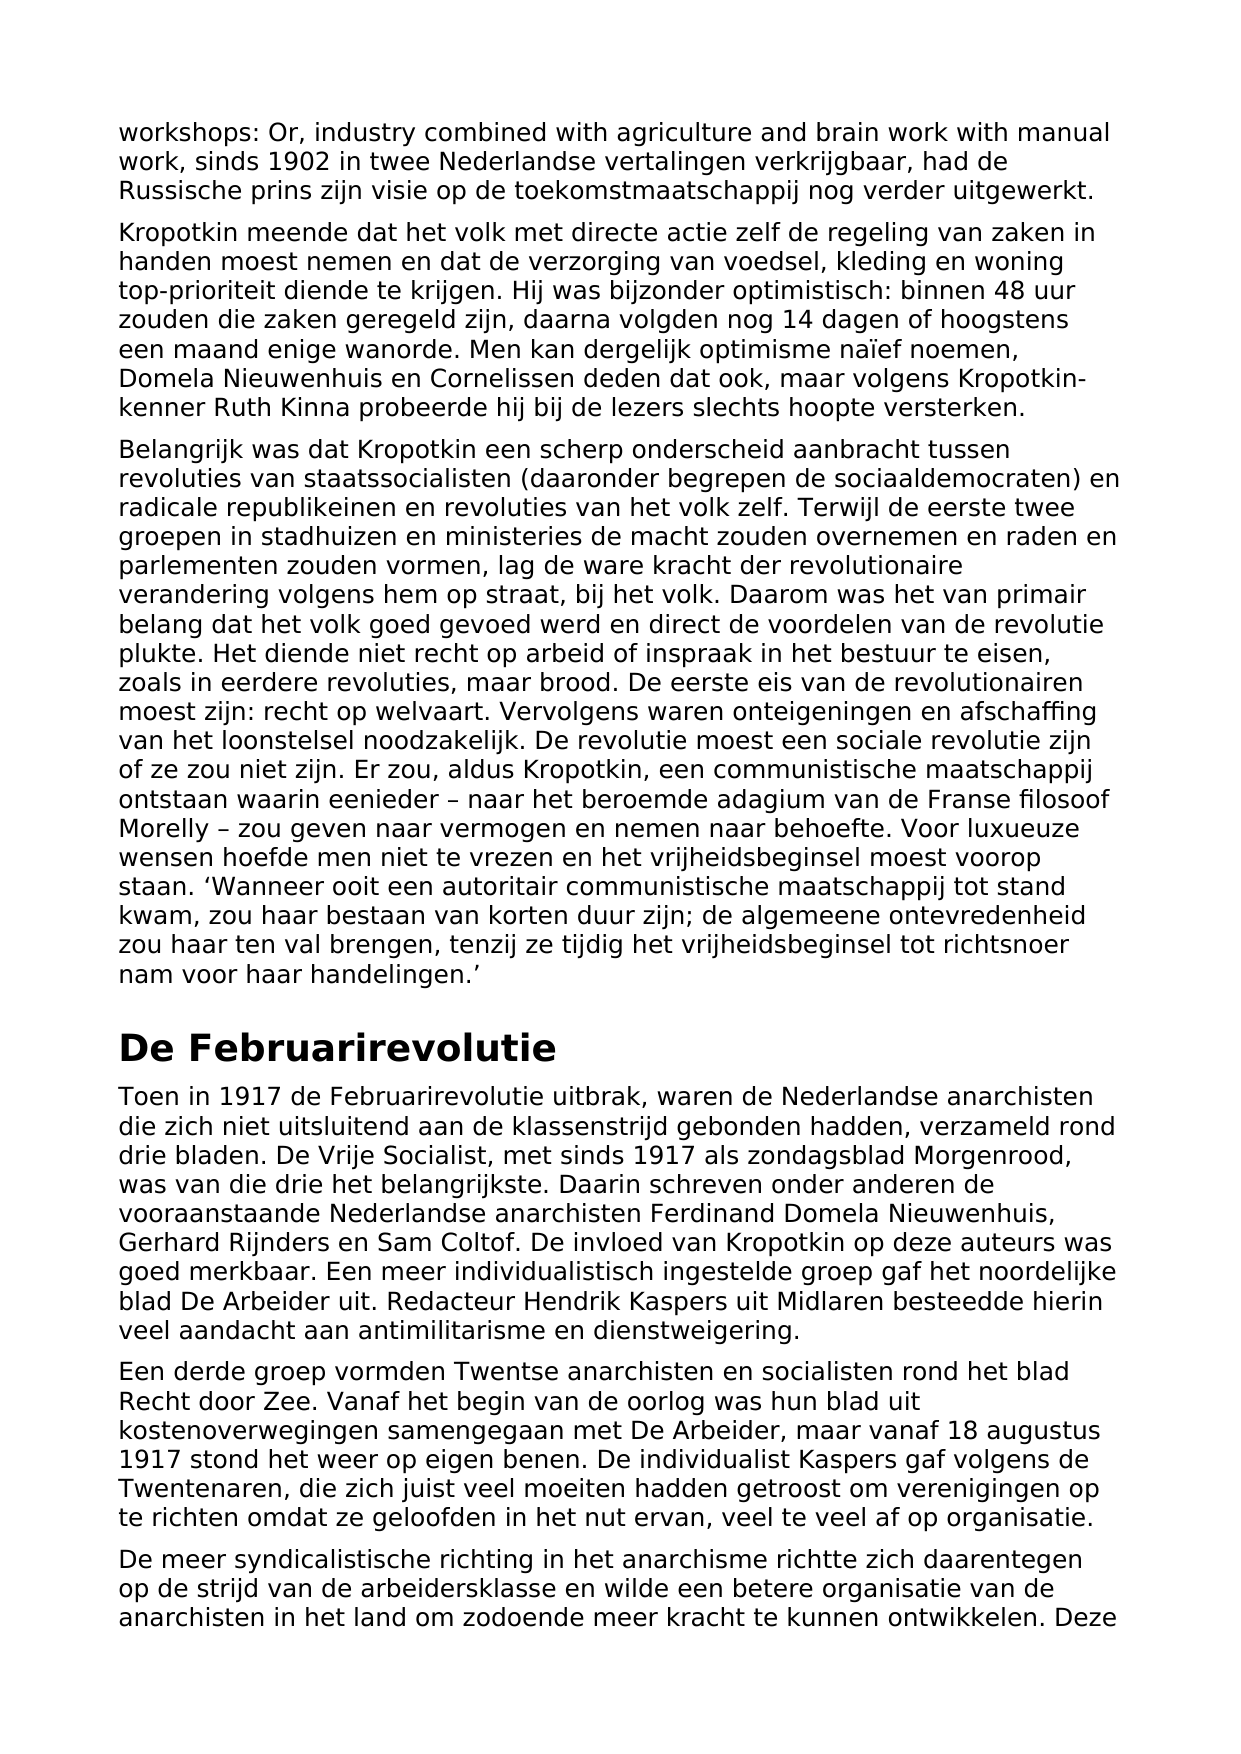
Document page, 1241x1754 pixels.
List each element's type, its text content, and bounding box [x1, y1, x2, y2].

text workshops: Or, industry combined with agriculture and brain work with manual work, sinds 1902 in twee Nederlandse vertalingen verkrijgbaar, had de Russische prins zijn visie op de toekomstmaatschappij nog verder uitgewerkt. [118, 118, 1122, 206]
text Kropotkin meende dat het volk met directe actie zelf de regeling van zaken in handen moest nemen en dat de verzorging van voedsel, kleding en woning top-prioriteit diende te krijgen. Hij was bijzonder optimistisch: binnen 48 uur zouden die zaken geregeld zijn, daarna volgden nog 14 dagen of hoogstens een maand enige wanorde. Men kan dergelijk optimisme naïef noemen, Domela Nieuwenhuis en Cornelissen deden dat ook, maar volgens Kropotkin-kenner Ruth Kinna probeerde hij bij de lezers slechts hoopte versterken. [118, 218, 1122, 422]
text De meer syndicalistische richting in het anarchisme richtte zich daarentegen op de strijd van de arbeidersklasse en wilde een betere organisatie van de anarchisten in het land om zodoende meer kracht te kunnen ontwikkelen. Deze [118, 1545, 1122, 1633]
text Toen in 1917 de Februarirevolutie uitbrak, waren de Nederlandse anarchisten die zich niet uitsluitend aan de klassenstrijd gebonden hadden, verzameld rond drie bladen. De Vrije Socialist, met sinds 1917 als zondagsblad Morgenrood, was van die drie het belangrijkste. Daarin schreven onder anderen de vooraanstaande Nederlandse anarchisten Ferdinand Domela Nieuwenhuis, Gerhard Rijnders en Sam Coltof. De invloed van Kropotkin op deze auteurs was goed merkbaar. Een meer individualistisch ingestelde groep gaf het noordelijke blad De Arbeider uit. Redacteur Hendrik Kaspers uit Midlaren besteedde hierin veel aandacht aan antimilitarisme en dienstweigering. [118, 1083, 1122, 1345]
subtitle De Februarirevolutie [118, 1026, 1122, 1070]
text Belangrijk was dat Kropotkin een scherp onderscheid aanbracht tussen revoluties van staatssocialisten (daaronder begrepen de sociaaldemocraten) en radicale republikeinen en revoluties van het volk zelf. Terwijl de eerste twee groepen in stadhuizen en ministeries de macht zouden overnemen en raden en parlementen zouden vormen, lag de ware kracht der revolutionaire verandering volgens hem op straat, bij het volk. Daarom was het van primair belang dat het volk goed gevoed werd en direct de voordelen van de revolutie plukte. Het diende niet recht op arbeid of inspraak in het bestuur te eisen, zoals in eerdere revoluties, maar brood. De eerste eis van de revolutionairen moest zijn: recht op welvaart. Vervolgens waren onteigeningen en afschaffing van het loonstelsel noodzakelijk. De revolutie moest een sociale revolutie zijn of ze zou niet zijn. Er zou, aldus Kropotkin, een communistische maatschappij ontstaan waarin eenieder – naar het beroemde adagium van de Franse filosoof Morelly – zou geven naar vermogen en nemen naar behoefte. Voor luxueuze wensen hoefde men niet te vrezen en het vrijheidsbeginsel moest voorop staan. ‘Wanneer ooit een autoritair communistische maatschappij tot stand kwam, zou haar bestaan van korten duur zijn; de algemeene ontevredenheid zou haar ten val brengen, tenzij ze tijdig het vrijheidsbeginsel tot richtsnoer nam voor haar handelingen.’ [118, 435, 1122, 989]
text Een derde groep vormden Twentse anarchisten en socialisten rond het blad Recht door Zee. Vanaf het begin van de oorlog was hun blad uit kostenoverwegingen samengegaan met De Arbeider, maar vanaf 18 augustus 1917 stond het weer op eigen benen. De individualist Kaspers gaf volgens de Twentenaren, die zich juist veel moeiten hadden getroost om verenigingen op te richten omdat ze geloofden in het nut ervan, veel te veel af op organisatie. [118, 1358, 1122, 1533]
